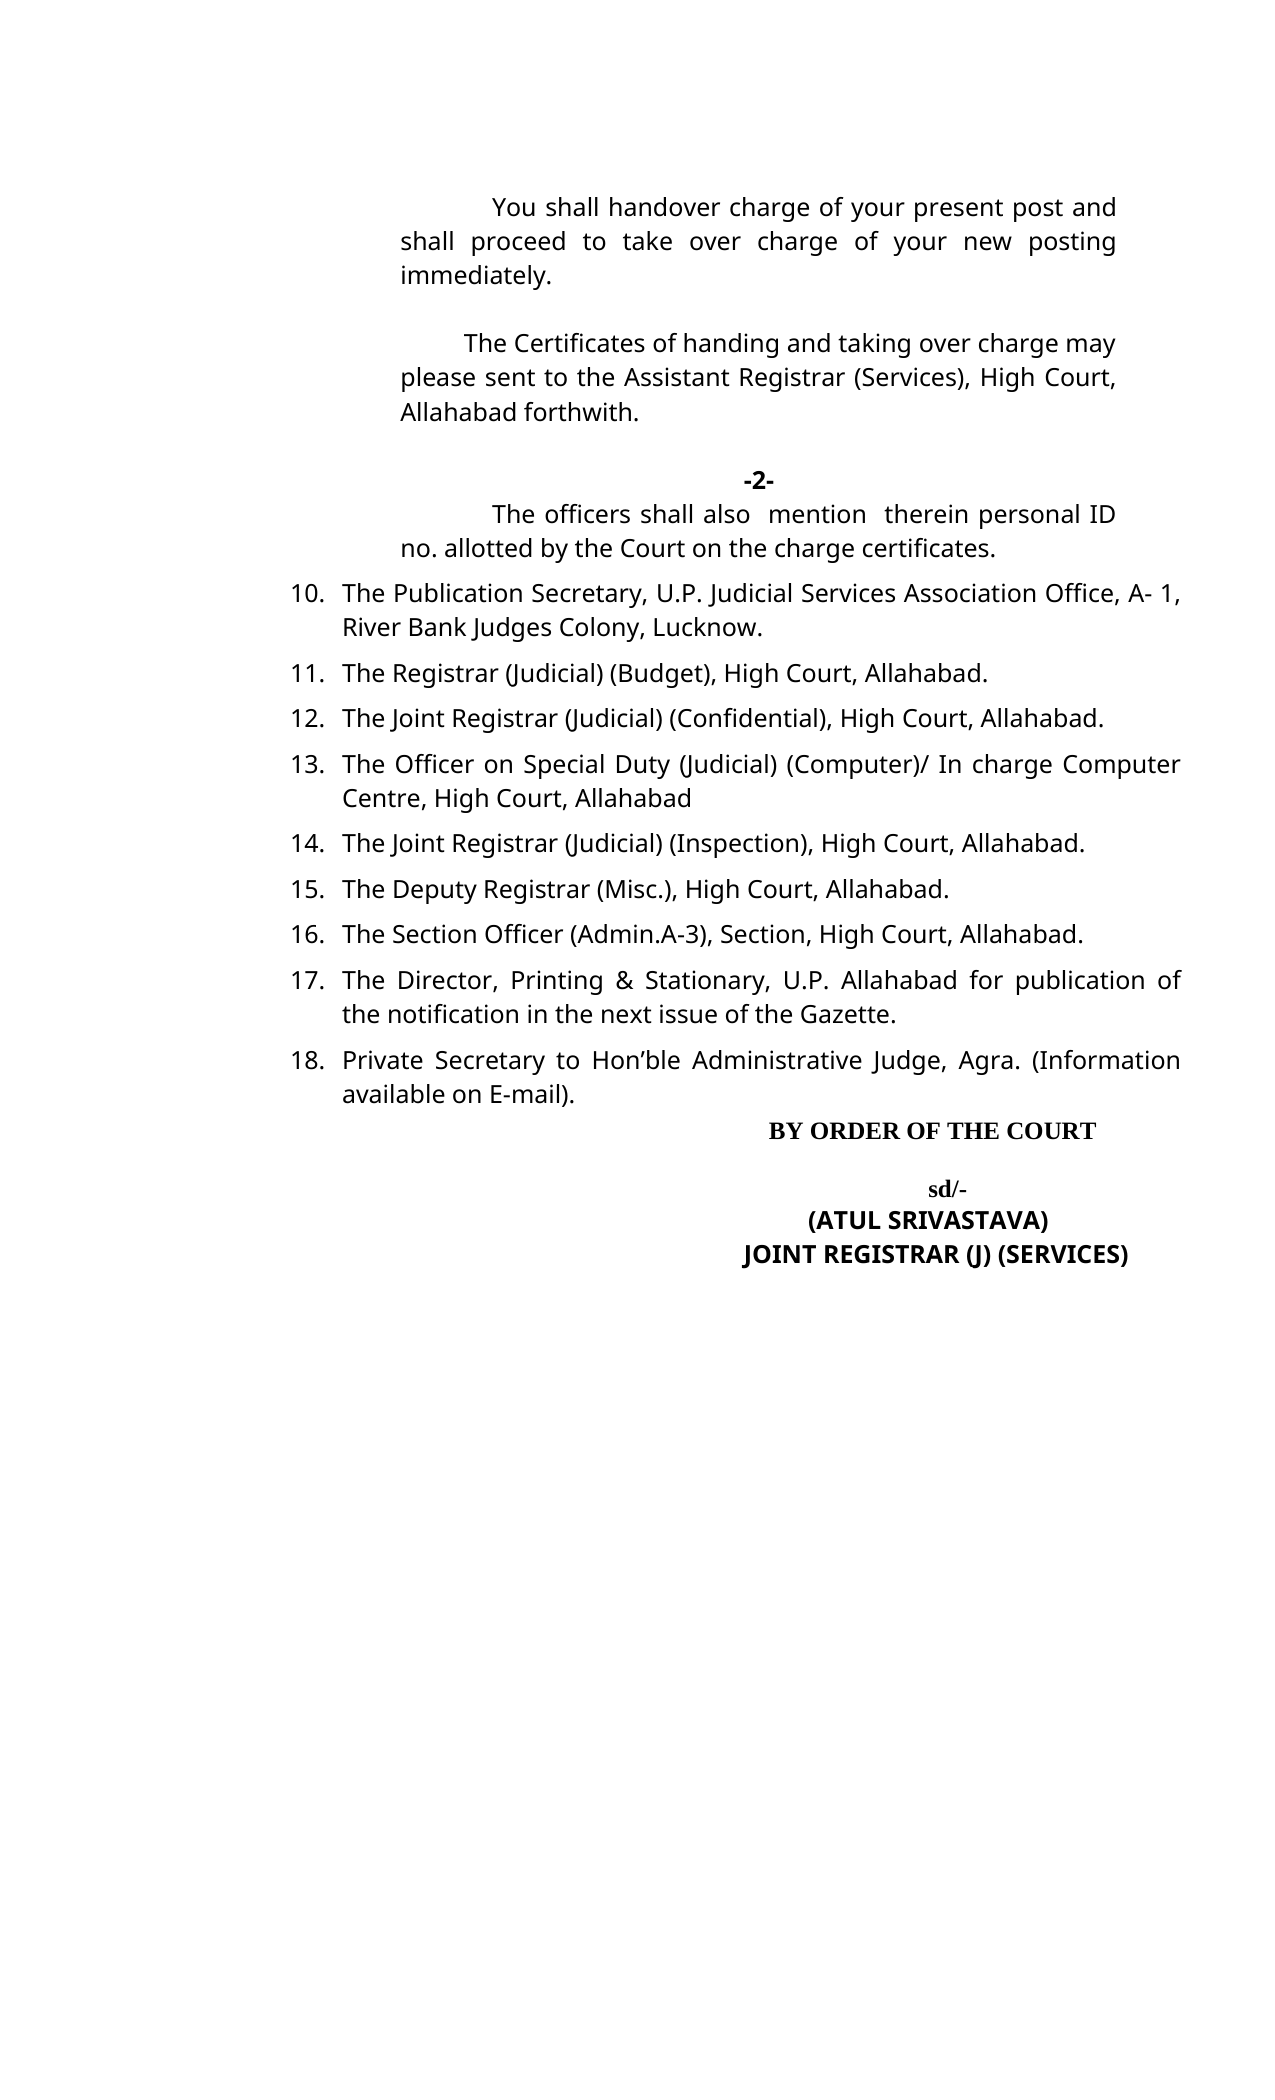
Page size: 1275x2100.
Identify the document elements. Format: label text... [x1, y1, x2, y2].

table_cell Private Secretary to Hon’ble Administrative Judge, Agra. (Information available on E-mail). [336, 1037, 1188, 1116]
table_cell The Publication Secretary, U.P. Judicial Services Association Office, A- 1, River Bank Judges Colony, Lucknow. [336, 570, 1188, 650]
table_cell [284, 650, 336, 695]
table_cell The Joint Registrar (Judicial) (Inspection), High Court, Allahabad. [336, 820, 1188, 866]
table_cell [284, 570, 336, 650]
table_cell [284, 741, 336, 820]
table_cell [284, 957, 336, 1037]
table_cell [284, 695, 336, 741]
text BY ORDER OF THE COURT [212, 1116, 1181, 1145]
text JOINT REGISTRAR (J) (SERVICES) [212, 1236, 1181, 1271]
table_cell The Registrar (Judicial) (Budget), High Court, Allahabad. [336, 650, 1188, 695]
table_cell The Director, Printing & Stationary, U.P. Allahabad for publication of the notification in the next issue of the Gazette. [336, 957, 1188, 1037]
table_cell The Officer on Special Duty (Judicial) (Computer)/ In charge Computer Centre, High Court, Allahabad [336, 741, 1188, 820]
table_cell The Joint Registrar (Judicial) (Confidential), High Court, Allahabad. [336, 695, 1188, 741]
text sd/- (ATUL SRIVASTAVA) [212, 1174, 1181, 1236]
table_cell [284, 911, 336, 957]
table_cell [284, 1037, 336, 1116]
table_cell [284, 150, 336, 570]
table_cell You shall handover charge of your present post and shall proceed to take over charge of your new posting immediately. The Certificates of handing and taking over charge may please sent to the Assistant Registrar (Services), High Court, Allahabad forthwith. -2- The officers shall also mention therein personal ID no. allotted by the Court on the charge certificates. [336, 150, 1188, 570]
table_cell The Deputy Registrar (Misc.), High Court, Allahabad. [336, 866, 1188, 911]
table_cell The Section Officer (Admin.A-3), Section, High Court, Allahabad. [336, 911, 1188, 957]
table_cell [284, 820, 336, 866]
table_cell [284, 866, 336, 911]
